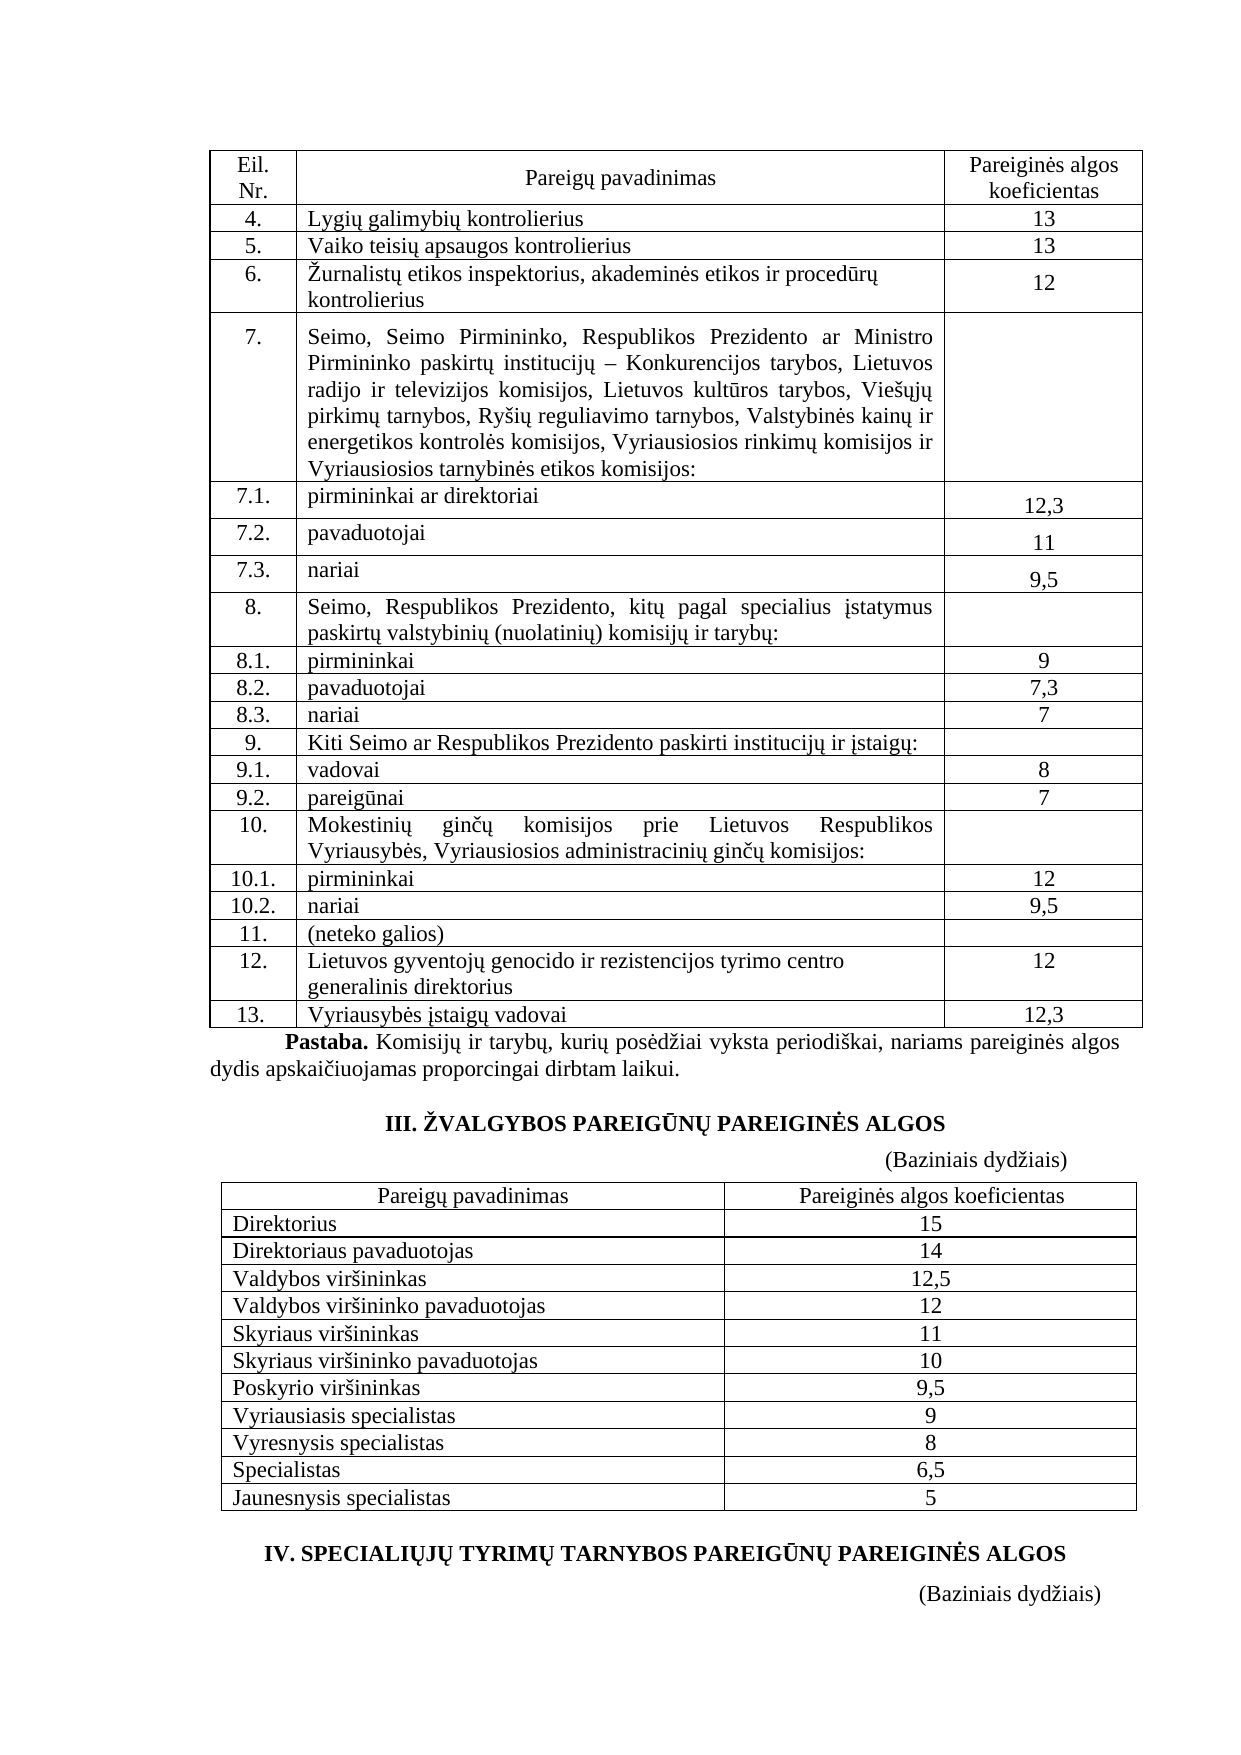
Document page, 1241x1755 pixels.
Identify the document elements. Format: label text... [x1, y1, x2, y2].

table_cell Vaiko teisių apsaugos kontrolierius [297, 232, 944, 258]
table_cell Mokestinių ginčų komisijos prie Lietuvos Respublikos Vyriausybės, Vyriausiosios administracinių ginčų komisijos: [297, 811, 944, 864]
text (Baziniais dydžiais) [210, 1579, 1120, 1606]
table_cell 12 [725, 1292, 1136, 1318]
text III. ŽVALGYBOS PAREIGŪNŲ PAREIGINĖS ALGOS [210, 1110, 1120, 1136]
table_cell 5. [211, 232, 296, 258]
table_cell [945, 811, 1142, 864]
table_cell Direktorius [222, 1210, 724, 1236]
table_cell 11 [725, 1320, 1136, 1346]
table_cell 12 [945, 260, 1142, 312]
table_cell 4. [211, 205, 296, 231]
table_cell 11. [211, 920, 296, 946]
table_cell 15 [725, 1210, 1136, 1236]
table_cell Vyresnysis specialistas [222, 1429, 724, 1456]
table_cell 7.2. [211, 519, 296, 555]
table_cell 9.2. [211, 784, 296, 810]
table_cell pavaduotojai [297, 674, 944, 701]
table_cell [945, 920, 1142, 946]
table_cell pirmininkai ar direktoriai [297, 482, 944, 518]
table_cell 8.2. [211, 674, 296, 701]
table_cell Skyriaus viršininko pavaduotojas [222, 1347, 724, 1373]
table_cell Valdybos viršininko pavaduotojas [222, 1292, 724, 1318]
table_cell nariai [297, 702, 944, 728]
table_cell 7.1. [211, 482, 296, 518]
table_header Pareiginės algos koeficientas [725, 1183, 1136, 1209]
table_cell pareigūnai [297, 784, 944, 810]
table_cell 10. [211, 811, 296, 864]
table_cell Skyriaus viršininkas [222, 1320, 724, 1346]
table_cell 7.3. [211, 556, 296, 592]
table_header Pareiginės algos koeficientas [945, 151, 1142, 204]
table_cell 8.3. [211, 702, 296, 728]
table_cell 12. [211, 947, 296, 1000]
table_cell Valdybos viršininkas [222, 1265, 724, 1291]
table_cell 12,5 [725, 1265, 1136, 1291]
table_cell 7 [945, 702, 1142, 728]
table_cell Seimo, Seimo Pirmininko, Respublikos Prezidento ar Ministro Pirmininko paskirtų institucijų – Konkurencijos tarybos, Lietuvos radijo ir televizijos komisijos, Lietuvos kultūros tarybos, Viešųjų pirkimų tarnybos, Ryšių reguliavimo tarnybos, Valstybinės kainų ir energetikos kontrolės komisijos, Vyriausiosios rinkimų komisijos ir Vyriausiosios tarnybinės etikos komisijos: [297, 313, 944, 481]
table_cell 8.1. [211, 647, 296, 673]
table_header Pareigų pavadinimas [222, 1183, 724, 1209]
table_cell Jaunesnysis specialistas [222, 1484, 724, 1510]
table_cell pirmininkai [297, 647, 944, 673]
table_cell 9 [945, 647, 1142, 673]
table_cell 5 [725, 1484, 1136, 1510]
table_cell 7,3 [945, 674, 1142, 701]
table_cell 9. [211, 729, 296, 755]
table_cell Vyriausiasis specialistas [222, 1402, 724, 1428]
table_cell Poskyrio viršininkas [222, 1374, 724, 1401]
table_cell 12,3 [945, 1001, 1142, 1027]
table_cell 8 [945, 756, 1142, 783]
table_cell 6. [211, 260, 296, 312]
table_cell 11 [945, 519, 1142, 555]
table_cell 13 [945, 205, 1142, 231]
table_cell Žurnalistų etikos inspektorius, akademinės etikos ir procedūrų kontrolierius [297, 260, 944, 312]
table_cell Vyriausybės įstaigų vadovai [297, 1001, 944, 1027]
table_cell 13 [945, 232, 1142, 258]
text (Baziniais dydžiais) [210, 1146, 1120, 1172]
table_cell 9 [725, 1402, 1136, 1428]
table_cell 8. [211, 593, 296, 646]
table_cell 14 [725, 1238, 1136, 1264]
table_cell [945, 729, 1142, 755]
table_cell Lietuvos gyventojų genocido ir rezistencijos tyrimo centro generalinis direktorius [297, 947, 944, 1000]
table_cell [945, 593, 1142, 646]
table_cell 12,3 [945, 482, 1142, 518]
table_cell 12 [945, 865, 1142, 891]
table_cell 7. [211, 313, 296, 481]
table_cell 8 [725, 1429, 1136, 1456]
table_cell 10.2. [211, 892, 296, 919]
table_cell 12 [945, 947, 1142, 1000]
table_cell Specialistas [222, 1457, 724, 1483]
table_cell 13. [211, 1001, 296, 1027]
table_cell (neteko galios) [297, 920, 944, 946]
table_cell nariai [297, 892, 944, 919]
table_cell 6,5 [725, 1457, 1136, 1483]
table_cell nariai [297, 556, 944, 592]
table_cell 7 [945, 784, 1142, 810]
table_cell 9,5 [945, 556, 1142, 592]
table_cell Seimo, Respublikos Prezidento, kitų pagal specialius įstatymus paskirtų valstybinių (nuolatinių) komisijų ir tarybų: [297, 593, 944, 646]
table_cell Direktoriaus pavaduotojas [222, 1238, 724, 1264]
table_cell pirmininkai [297, 865, 944, 891]
table_cell 9,5 [945, 892, 1142, 919]
table_cell 9.1. [211, 756, 296, 783]
table_cell 10.1. [211, 865, 296, 891]
table_cell [945, 313, 1142, 481]
text Pastaba. Komisijų ir tarybų, kurių posėdžiai vyksta periodiškai, nariams pareiginės algos dydis apskaičiuojamas proporcingai dirbtam laikui. [210, 1028, 1120, 1081]
table_cell vadovai [297, 756, 944, 783]
table_cell Kiti Seimo ar Respublikos Prezidento paskirti institucijų ir įstaigų: [297, 729, 944, 755]
table_cell Lygių galimybių kontrolierius [297, 205, 944, 231]
table_cell pavaduotojai [297, 519, 944, 555]
text IV. SPECIALIŲJŲ TYRIMŲ TARNYBOS PAREIGŪNŲ PAREIGINĖS ALGOS [210, 1540, 1120, 1566]
table_header Eil. Nr. [211, 151, 296, 204]
table_cell 10 [725, 1347, 1136, 1373]
table_cell 9,5 [725, 1374, 1136, 1401]
table_header Pareigų pavadinimas [297, 151, 944, 204]
